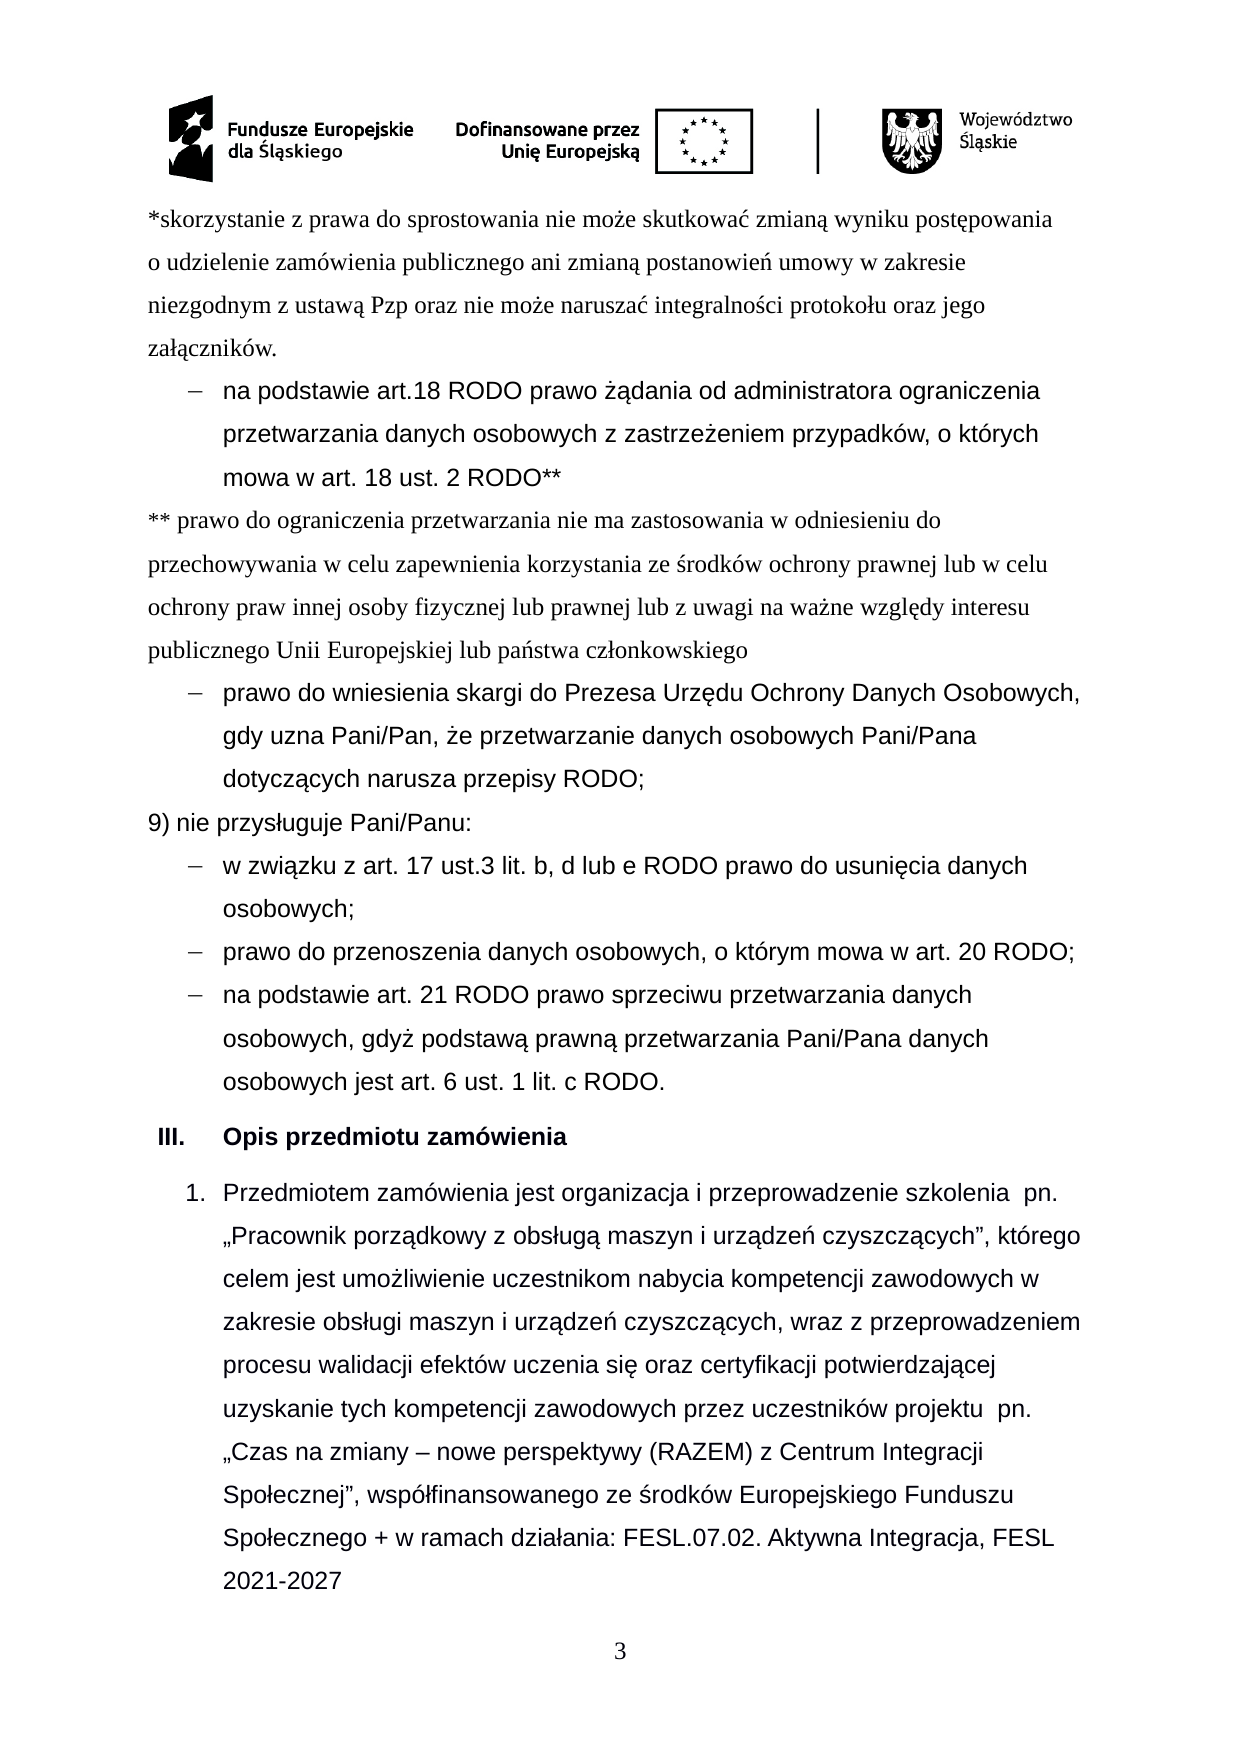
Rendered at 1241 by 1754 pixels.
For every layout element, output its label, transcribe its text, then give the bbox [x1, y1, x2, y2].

text ** prawo do ograniczenia przetwarzania nie ma zastosowania w odniesieniu do przechowywania w celu zapewnienia korzystania ze środków ochrony prawnej lub w celu ochrony praw innej osoby fizycznej lub prawnej lub z uwagi na ważne względy interesu publicznego Unii Europejskiej lub państwa członkowskiego [148, 506, 1093, 664]
list Przedmiotem zamówienia jest organizacja i przeprowadzenie szkolenia pn. „Pracownik porządkowy z obsługą maszyn i urządzeń czyszczących”, którego celem jest umożliwienie uczestnikom nabycia kompetencji zawodowych w zakresie obsługi maszyn i urządzeń czyszczących, wraz z przeprowadzeniem procesu walidacji efektów uczenia się oraz certyfikacji potwierdzającej uzyskanie tych kompetencji zawodowych przez uczestników projektu pn. „Czas na zmiany – nowe perspektywy (RAZEM) z Centrum Integracji Społecznej”, współfinansowanego ze środków Europejskiego Funduszu Społecznego + w ramach działania: FESL.07.02. Aktywna Integracja, FESL 2021-2027 [185, 1178, 1093, 1595]
list 9) nie przysługuje Pani/Panu: [148, 808, 1093, 836]
list prawo do wniesienia skargi do Prezesa Urzędu Ochrony Danych Osobowych, gdy uzna Pani/Pan, że przetwarzanie danych osobowych Pani/Pana dotyczących narusza przepisy RODO; [185, 678, 1093, 793]
picture [147, 73, 1093, 204]
subtitle Opis przedmiotu zamówienia [185, 1122, 1093, 1151]
list na podstawie art. 21 RODO prawo sprzeciwu przetwarzania danych osobowych, gdyż podstawą prawną przetwarzania Pani/Pana danych osobowych jest art. 6 ust. 1 lit. c RODO. [185, 980, 1093, 1095]
list na podstawie art.18 RODO prawo żądania od administratora ograniczenia przetwarzania danych osobowych z zastrzeżeniem przypadków, o których mowa w art. 18 ust. 2 RODO** [185, 376, 1093, 491]
text *skorzystanie z prawa do sprostowania nie może skutkować zmianą wyniku postępowania o udzielenie zamówienia publicznego ani zmianą postanowień umowy w zakresie niezgodnym z ustawą Pzp oraz nie może naruszać integralności protokołu oraz jego załączników. [148, 204, 1093, 362]
list prawo do przenoszenia danych osobowych, o którym mowa w art. 20 RODO; [185, 937, 1093, 966]
list w związku z art. 17 ust.3 lit. b, d lub e RODO prawo do usunięcia danych osobowych; [185, 851, 1093, 923]
